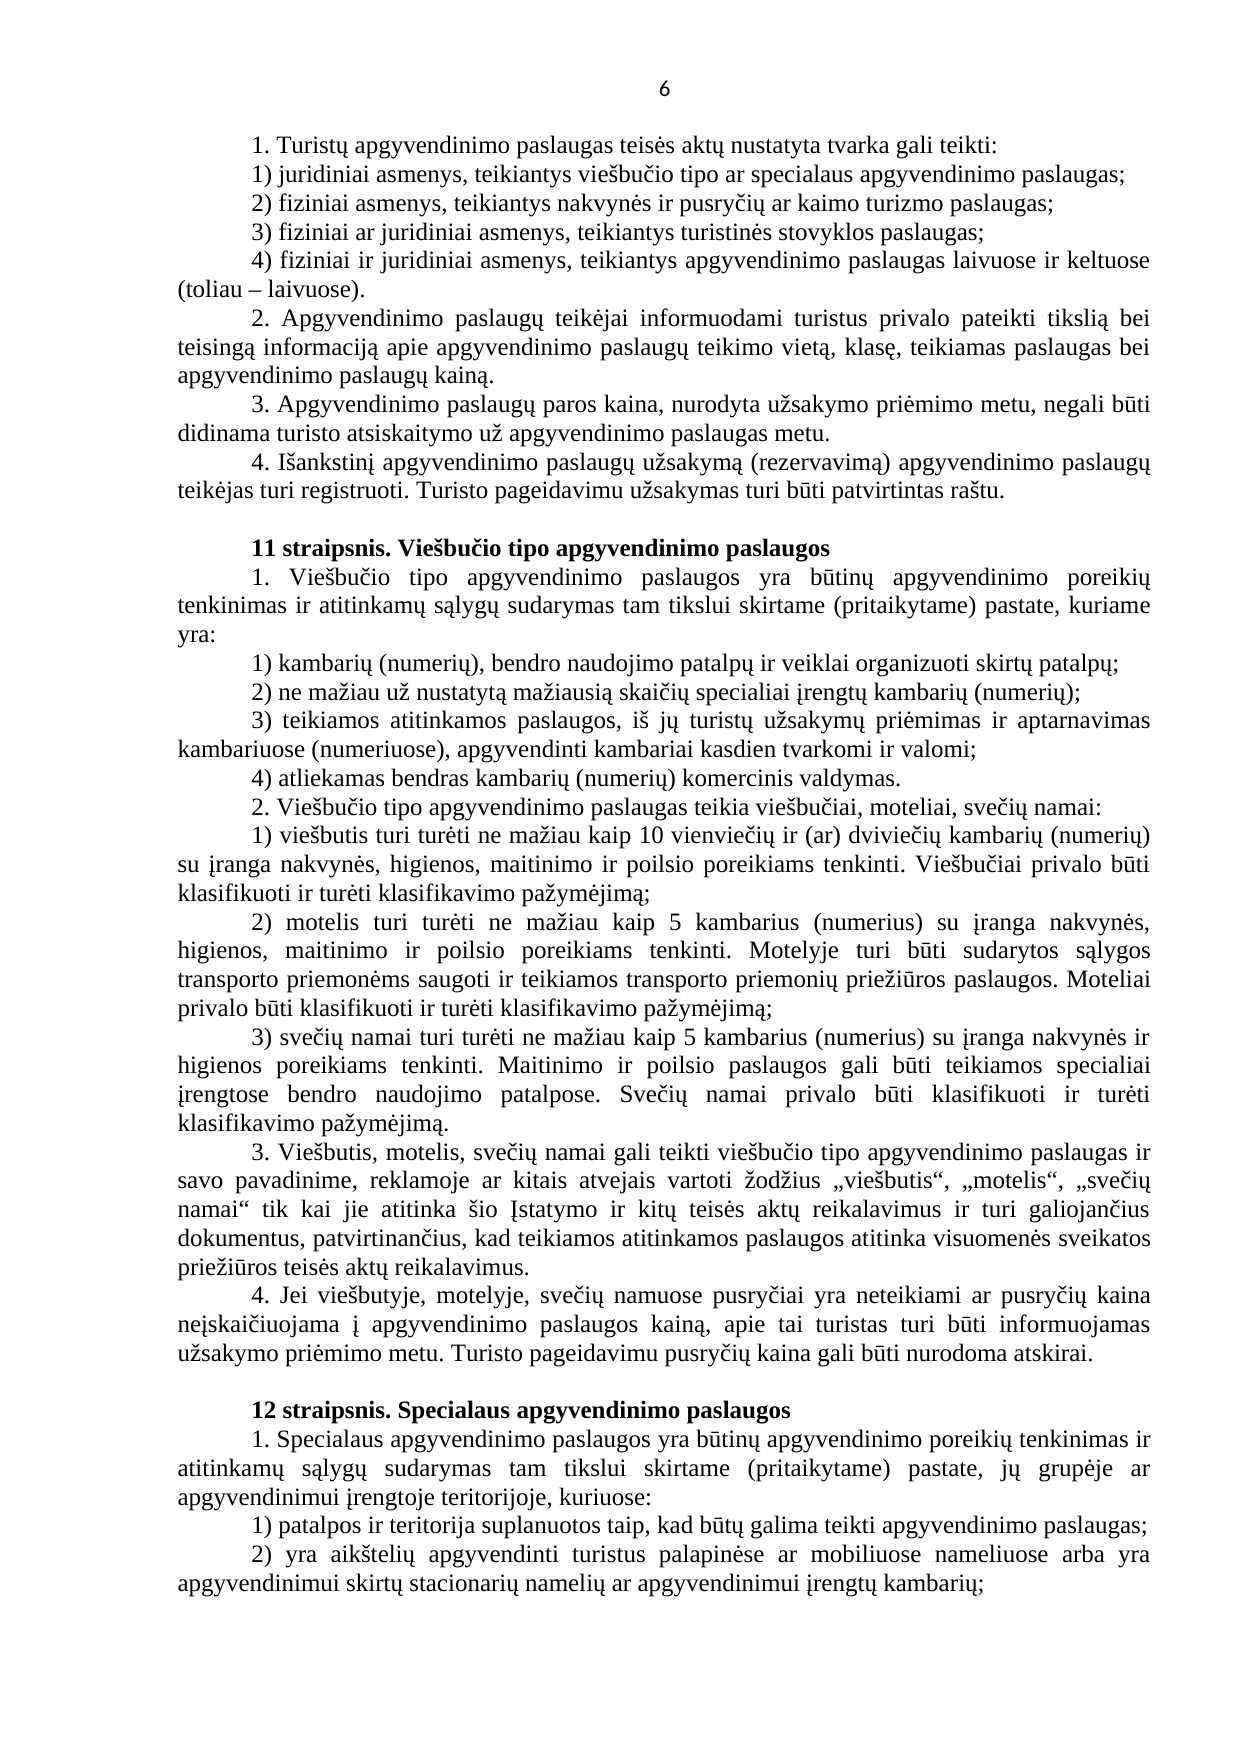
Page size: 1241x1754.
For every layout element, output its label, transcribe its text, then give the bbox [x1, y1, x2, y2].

text 3. Apgyvendinimo paslaugų paros kaina, nurodyta užsakymo priėmimo metu, negali būti didinama turisto atsiskaitymo už apgyvendinimo paslaugas metu. [177, 389, 1152, 447]
text 2) fiziniai asmenys, teikiantys nakvynės ir pusryčių ar kaimo turizmo paslaugas; [177, 188, 1152, 217]
text 1) viešbutis turi turėti ne mažiau kaip 10 vienviečių ir (ar) dviviečių kambarių (numerių) su įranga nakvynės, higienos, maitinimo ir poilsio poreikiams tenkinti. Viešbučiai privalo būti klasifikuoti ir turėti klasifikavimo pažymėjimą; [177, 821, 1152, 907]
text 2. Viešbučio tipo apgyvendinimo paslaugas teikia viešbučiai, moteliai, svečių namai: [177, 792, 1152, 821]
text 3) fiziniai ar juridiniai asmenys, teikiantys turistinės stovyklos paslaugas; [177, 217, 1152, 246]
text 4) fiziniai ir juridiniai asmenys, teikiantys apgyvendinimo paslaugas laivuose ir keltuose (toliau – laivuose). [177, 246, 1152, 303]
text 4) atliekamas bendras kambarių (numerių) komercinis valdymas. [177, 763, 1152, 792]
text 3) teikiamos atitinkamos paslaugos, iš jų turistų užsakymų priėmimas ir aptarnavimas kambariuose (numeriuose), apgyvendinti kambariai kasdien tvarkomi ir valomi; [177, 706, 1152, 763]
text 1. Viešbučio tipo apgyvendinimo paslaugos yra būtinų apgyvendinimo poreikių tenkinimas ir atitinkamų sąlygų sudarymas tam tikslui skirtame (pritaikytame) pastate, kuriame yra: [177, 562, 1152, 648]
text 1) patalpos ir teritorija suplanuotos taip, kad būtų galima teikti apgyvendinimo paslaugas; [177, 1511, 1152, 1539]
text 3. Viešbutis, motelis, svečių namai gali teikti viešbučio tipo apgyvendinimo paslaugas ir savo pavadinime, reklamoje ar kitais atvejais vartoti žodžius „viešbutis“, „motelis“, „svečių namai“ tik kai jie atitinka šio Įstatymo ir kitų teisės aktų reikalavimus ir turi galiojančius dokumentus, patvirtinančius, kad teikiamos atitinkamos paslaugos atitinka visuomenės sveikatos priežiūros teisės aktų reikalavimus. [177, 1137, 1152, 1281]
text 4. Jei viešbutyje, motelyje, svečių namuose pusryčiai yra neteikiami ar pusryčių kaina neįskaičiuojama į apgyvendinimo paslaugos kainą, apie tai turistas turi būti informuojamas užsakymo priėmimo metu. Turisto pageidavimu pusryčių kaina gali būti nurodoma atskirai. [177, 1281, 1152, 1367]
text 1. Specialaus apgyvendinimo paslaugos yra būtinų apgyvendinimo poreikių tenkinimas ir atitinkamų sąlygų sudarymas tam tikslui skirtame (pritaikytame) pastate, jų grupėje ar apgyvendinimui įrengtoje teritorijoje, kuriuose: [177, 1424, 1152, 1511]
text 4. Išankstinį apgyvendinimo paslaugų užsakymą (rezervavimą) apgyvendinimo paslaugų teikėjas turi registruoti. Turisto pageidavimu užsakymas turi būti patvirtintas raštu. [177, 447, 1152, 504]
text 11 straipsnis. Viešbučio tipo apgyvendinimo paslaugos [177, 533, 1152, 562]
text 1) kambarių (numerių), bendro naudojimo patalpų ir veiklai organizuoti skirtų patalpų; [177, 648, 1152, 677]
text 3) svečių namai turi turėti ne mažiau kaip 5 kambarius (numerius) su įranga nakvynės ir higienos poreikiams tenkinti. Maitinimo ir poilsio paslaugos gali būti teikiamos specialiai įrengtose bendro naudojimo patalpose. Svečių namai privalo būti klasifikuoti ir turėti klasifikavimo pažymėjimą. [177, 1022, 1152, 1137]
text 2. Apgyvendinimo paslaugų teikėjai informuodami turistus privalo pateikti tikslią bei teisingą informaciją apie apgyvendinimo paslaugų teikimo vietą, klasę, teikiamas paslaugas bei apgyvendinimo paslaugų kainą. [177, 303, 1152, 389]
text 12 straipsnis. Specialaus apgyvendinimo paslaugos [177, 1396, 1152, 1424]
text 1) juridiniai asmenys, teikiantys viešbučio tipo ar specialaus apgyvendinimo paslaugas; [177, 159, 1152, 188]
text 1. Turistų apgyvendinimo paslaugas teisės aktų nustatyta tvarka gali teikti: [177, 131, 1152, 159]
text 2) motelis turi turėti ne mažiau kaip 5 kambarius (numerius) su įranga nakvynės, higienos, maitinimo ir poilsio poreikiams tenkinti. Motelyje turi būti sudarytos sąlygos transporto priemonėms saugoti ir teikiamos transporto priemonių priežiūros paslaugos. Moteliai privalo būti klasifikuoti ir turėti klasifikavimo pažymėjimą; [177, 907, 1152, 1022]
text 2) yra aikštelių apgyvendinti turistus palapinėse ar mobiliuose nameliuose arba yra apgyvendinimui skirtų stacionarių namelių ar apgyvendinimui įrengtų kambarių; [177, 1539, 1152, 1597]
text 2) ne mažiau už nustatytą mažiausią skaičių specialiai įrengtų kambarių (numerių); [177, 677, 1152, 706]
